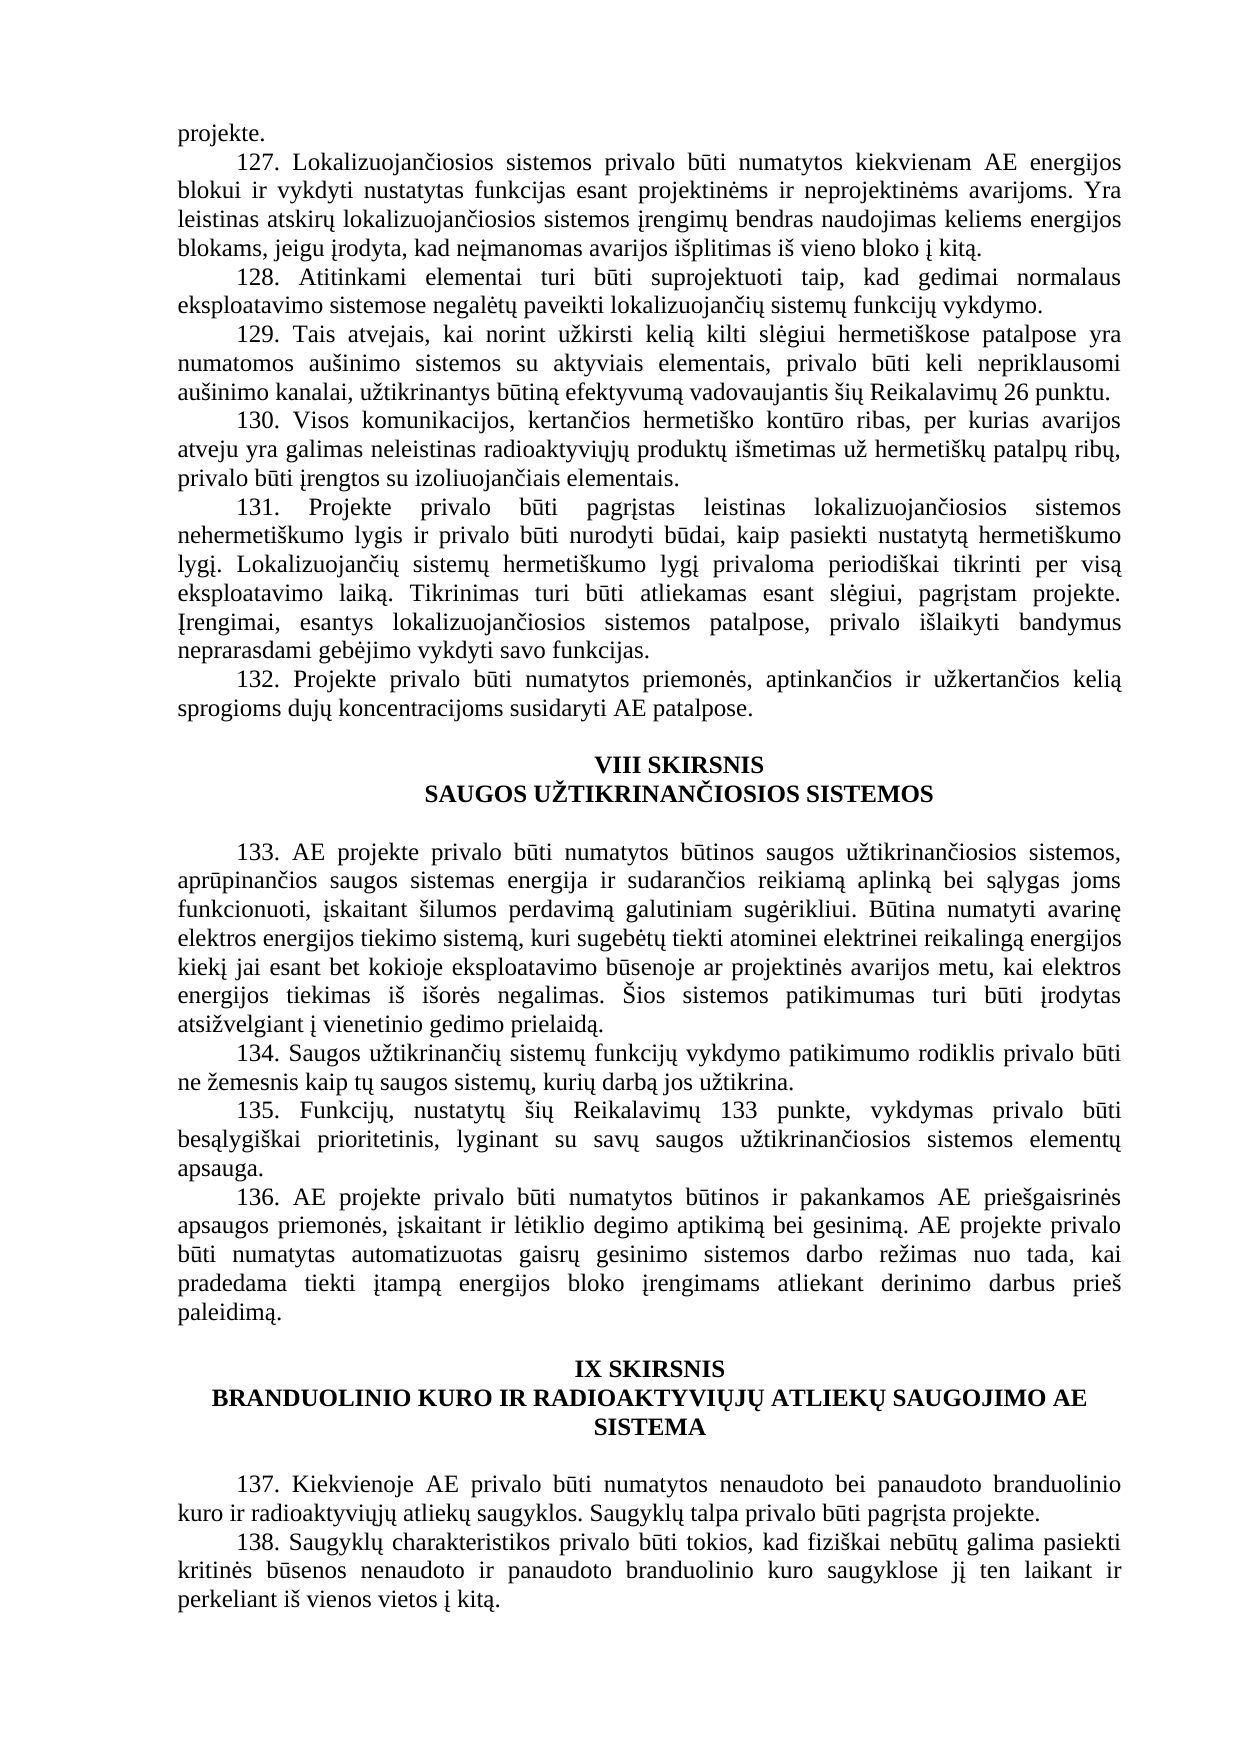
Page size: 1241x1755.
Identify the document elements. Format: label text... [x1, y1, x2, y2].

text 135. Funkcijų, nustatytų šių Reikalavimų 133 punkte, vykdymas privalo būti besąlygiškai prioritetinis, lyginant su savų saugos užtikrinančiosios sistemos elementų apsauga. [177, 1096, 1122, 1182]
text 128. Atitinkami elementai turi būti suprojektuoti taip, kad gedimai normalaus eksploatavimo sistemose negalėtų paveikti lokalizuojančių sistemų funkcijų vykdymo. [177, 262, 1122, 319]
text IX SKIRSNIS [177, 1354, 1122, 1383]
text 127. Lokalizuojančiosios sistemos privalo būti numatytos kiekvienam AE energijos blokui ir vykdyti nustatytas funkcijas esant projektinėms ir neprojektinėms avarijoms. Yra leistinas atskirų lokalizuojančiosios sistemos įrengimų bendras naudojimas keliems energijos blokams, jeigu įrodyta, kad neįmanomas avarijos išplitimas iš vieno bloko į kitą. [177, 147, 1122, 262]
text VIII SKIRSNIS [177, 751, 1122, 779]
text 130. Visos komunikacijos, kertančios hermetiško kontūro ribas, per kurias avarijos atveju yra galimas neleistinas radioaktyviųjų produktų išmetimas už hermetiškų patalpų ribų, privalo būti įrengtos su izoliuojančiais elementais. [177, 406, 1122, 492]
text 137. Kiekvienoje AE privalo būti numatytos nenaudoto bei panaudoto branduolinio kuro ir radioaktyviųjų atliekų saugyklos. Saugyklų talpa privalo būti pagrįsta projekte. [177, 1469, 1122, 1527]
text BRANDUOLINIO KURO IR RADIOAKTYVIŲJŲ ATLIEKŲ SAUGOJIMO AE SISTEMA [177, 1383, 1122, 1441]
text 136. AE projekte privalo būti numatytos būtinos ir pakankamos AE priešgaisrinės apsaugos priemonės, įskaitant ir lėtiklio degimo aptikimą bei gesinimą. AE projekte privalo būti numatytas automatizuotas gaisrų gesinimo sistemos darbo režimas nuo tada, kai pradedama tiekti įtampą energijos bloko įrengimams atliekant derinimo darbus prieš paleidimą. [177, 1182, 1122, 1326]
text SAUGOS UŽTIKRINANČIOSIOS SISTEMOS [177, 779, 1122, 808]
text 132. Projekte privalo būti numatytos priemonės, aptinkančios ir užkertančios kelią sprogioms dujų koncentracijoms susidaryti AE patalpose. [177, 664, 1122, 722]
text 138. Saugyklų charakteristikos privalo būti tokios, kad fiziškai nebūtų galima pasiekti kritinės būsenos nenaudoto ir panaudoto branduolinio kuro saugyklose jį ten laikant ir perkeliant iš vienos vietos į kitą. [177, 1527, 1122, 1613]
text 133. AE projekte privalo būti numatytos būtinos saugos užtikrinančiosios sistemos, aprūpinančios saugos sistemas energija ir sudarančios reikiamą aplinką bei sąlygas joms funkcionuoti, įskaitant šilumos perdavimą galutiniam sugėrikliui. Būtina numatyti avarinę elektros energijos tiekimo sistemą, kuri sugebėtų tiekti atominei elektrinei reikalingą energijos kiekį jai esant bet kokioje eksploatavimo būsenoje ar projektinės avarijos metu, kai elektros energijos tiekimas iš išorės negalimas. Šios sistemos patikimumas turi būti įrodytas atsižvelgiant į vienetinio gedimo prielaidą. [177, 837, 1122, 1038]
text 134. Saugos užtikrinančių sistemų funkcijų vykdymo patikimumo rodiklis privalo būti ne žemesnis kaip tų saugos sistemų, kurių darbą jos užtikrina. [177, 1038, 1122, 1096]
text projekte. [177, 118, 1122, 147]
text 131. Projekte privalo būti pagrįstas leistinas lokalizuojančiosios sistemos nehermetiškumo lygis ir privalo būti nurodyti būdai, kaip pasiekti nustatytą hermetiškumo lygį. Lokalizuojančių sistemų hermetiškumo lygį privaloma periodiškai tikrinti per visą eksploatavimo laiką. Tikrinimas turi būti atliekamas esant slėgiui, pagrįstam projekte. Įrengimai, esantys lokalizuojančiosios sistemos patalpose, privalo išlaikyti bandymus neprarasdami gebėjimo vykdyti savo funkcijas. [177, 492, 1122, 664]
text 129. Tais atvejais, kai norint užkirsti kelią kilti slėgiui hermetiškose patalpose yra numatomos aušinimo sistemos su aktyviais elementais, privalo būti keli nepriklausomi aušinimo kanalai, užtikrinantys būtiną efektyvumą vadovaujantis šių Reikalavimų 26 punktu. [177, 319, 1122, 406]
